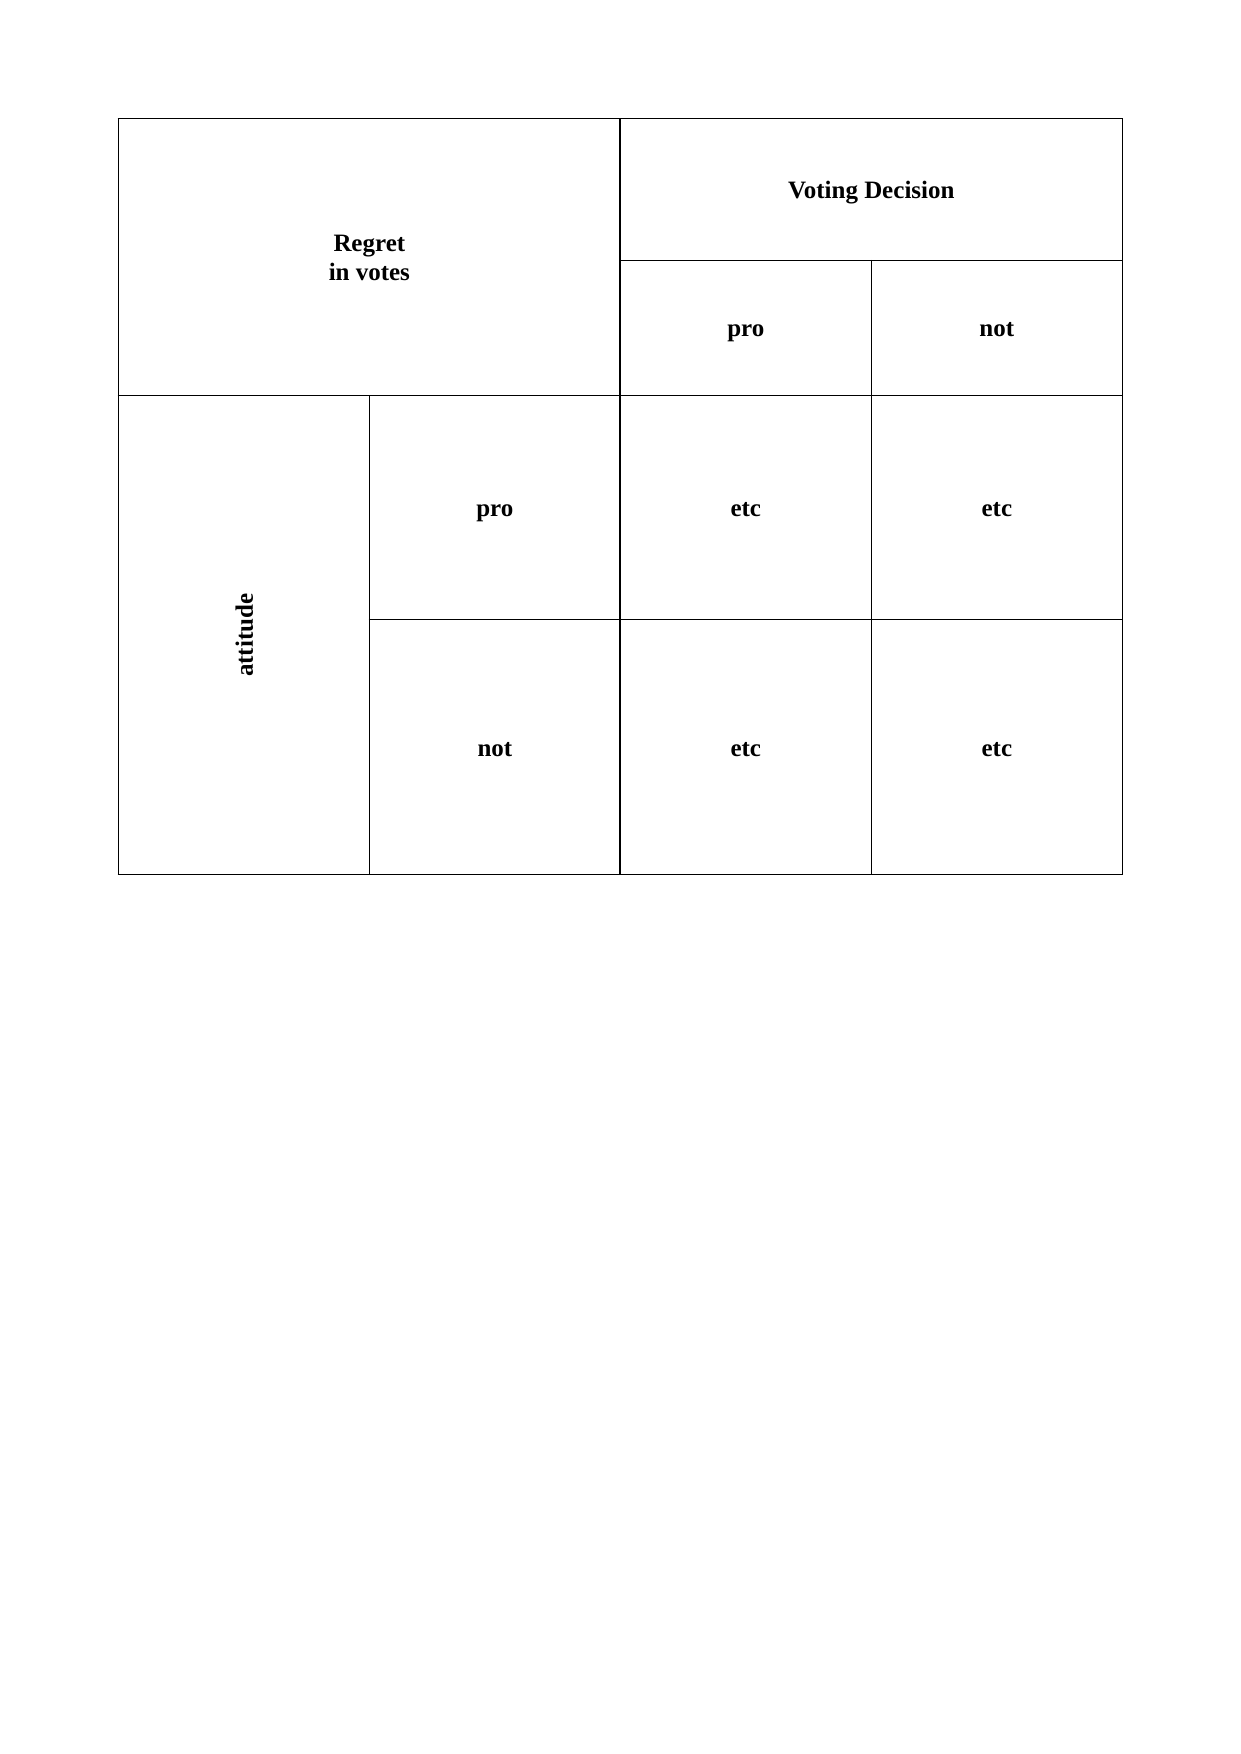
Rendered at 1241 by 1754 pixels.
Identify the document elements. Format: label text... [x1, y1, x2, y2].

table_cell attitude [119, 396, 369, 874]
table_cell etc [872, 620, 1122, 874]
table_cell etc [872, 396, 1122, 619]
table_header Regret in votes [119, 119, 619, 395]
table_cell etc [621, 396, 871, 619]
table_cell not [872, 261, 1122, 395]
table_cell not [370, 620, 619, 874]
table_header Voting Decision [621, 119, 1122, 260]
table_cell pro [370, 396, 619, 619]
table_cell etc [621, 620, 871, 874]
table_cell pro [621, 261, 871, 395]
